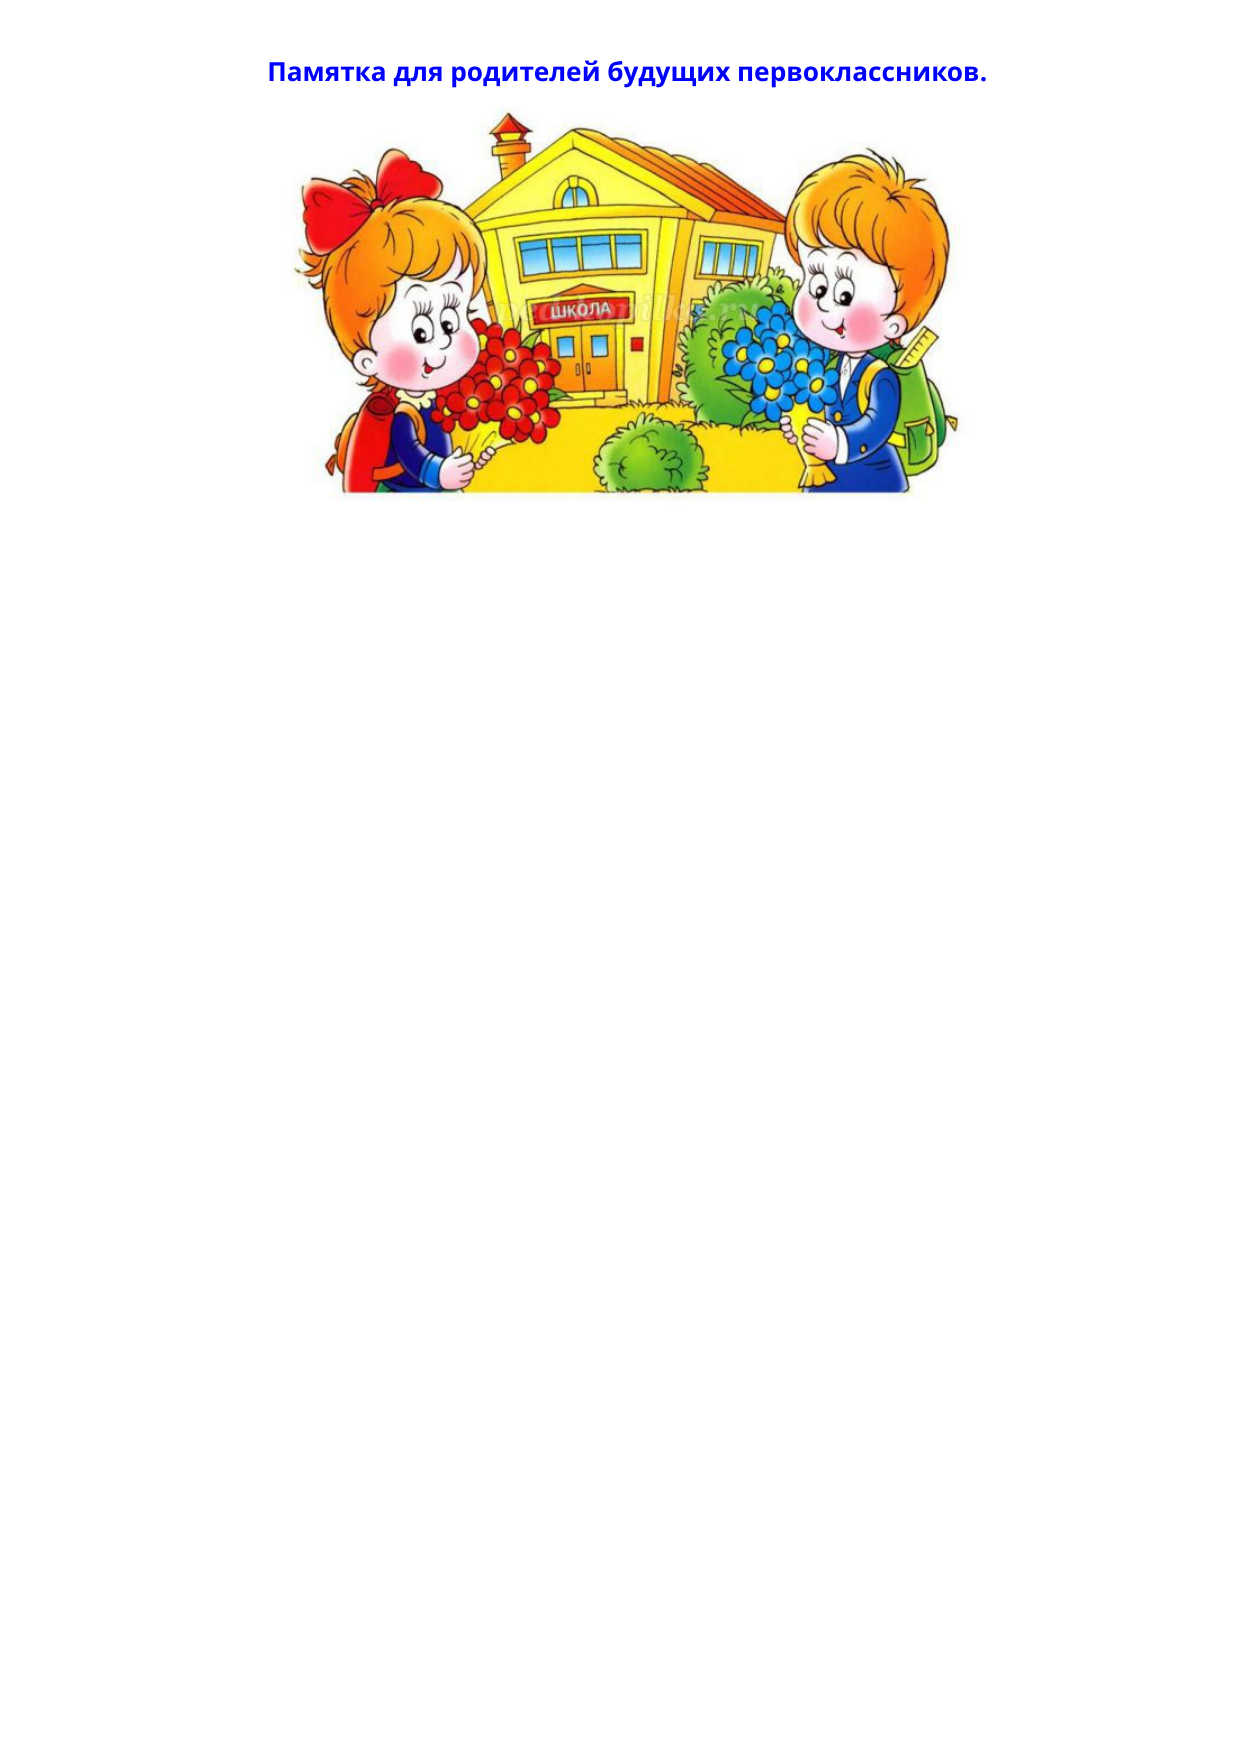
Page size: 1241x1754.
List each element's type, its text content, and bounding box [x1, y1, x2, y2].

picture [277, 107, 978, 505]
subtitle Памятка для родителей будущих первоклассников. [54, 53, 1200, 89]
